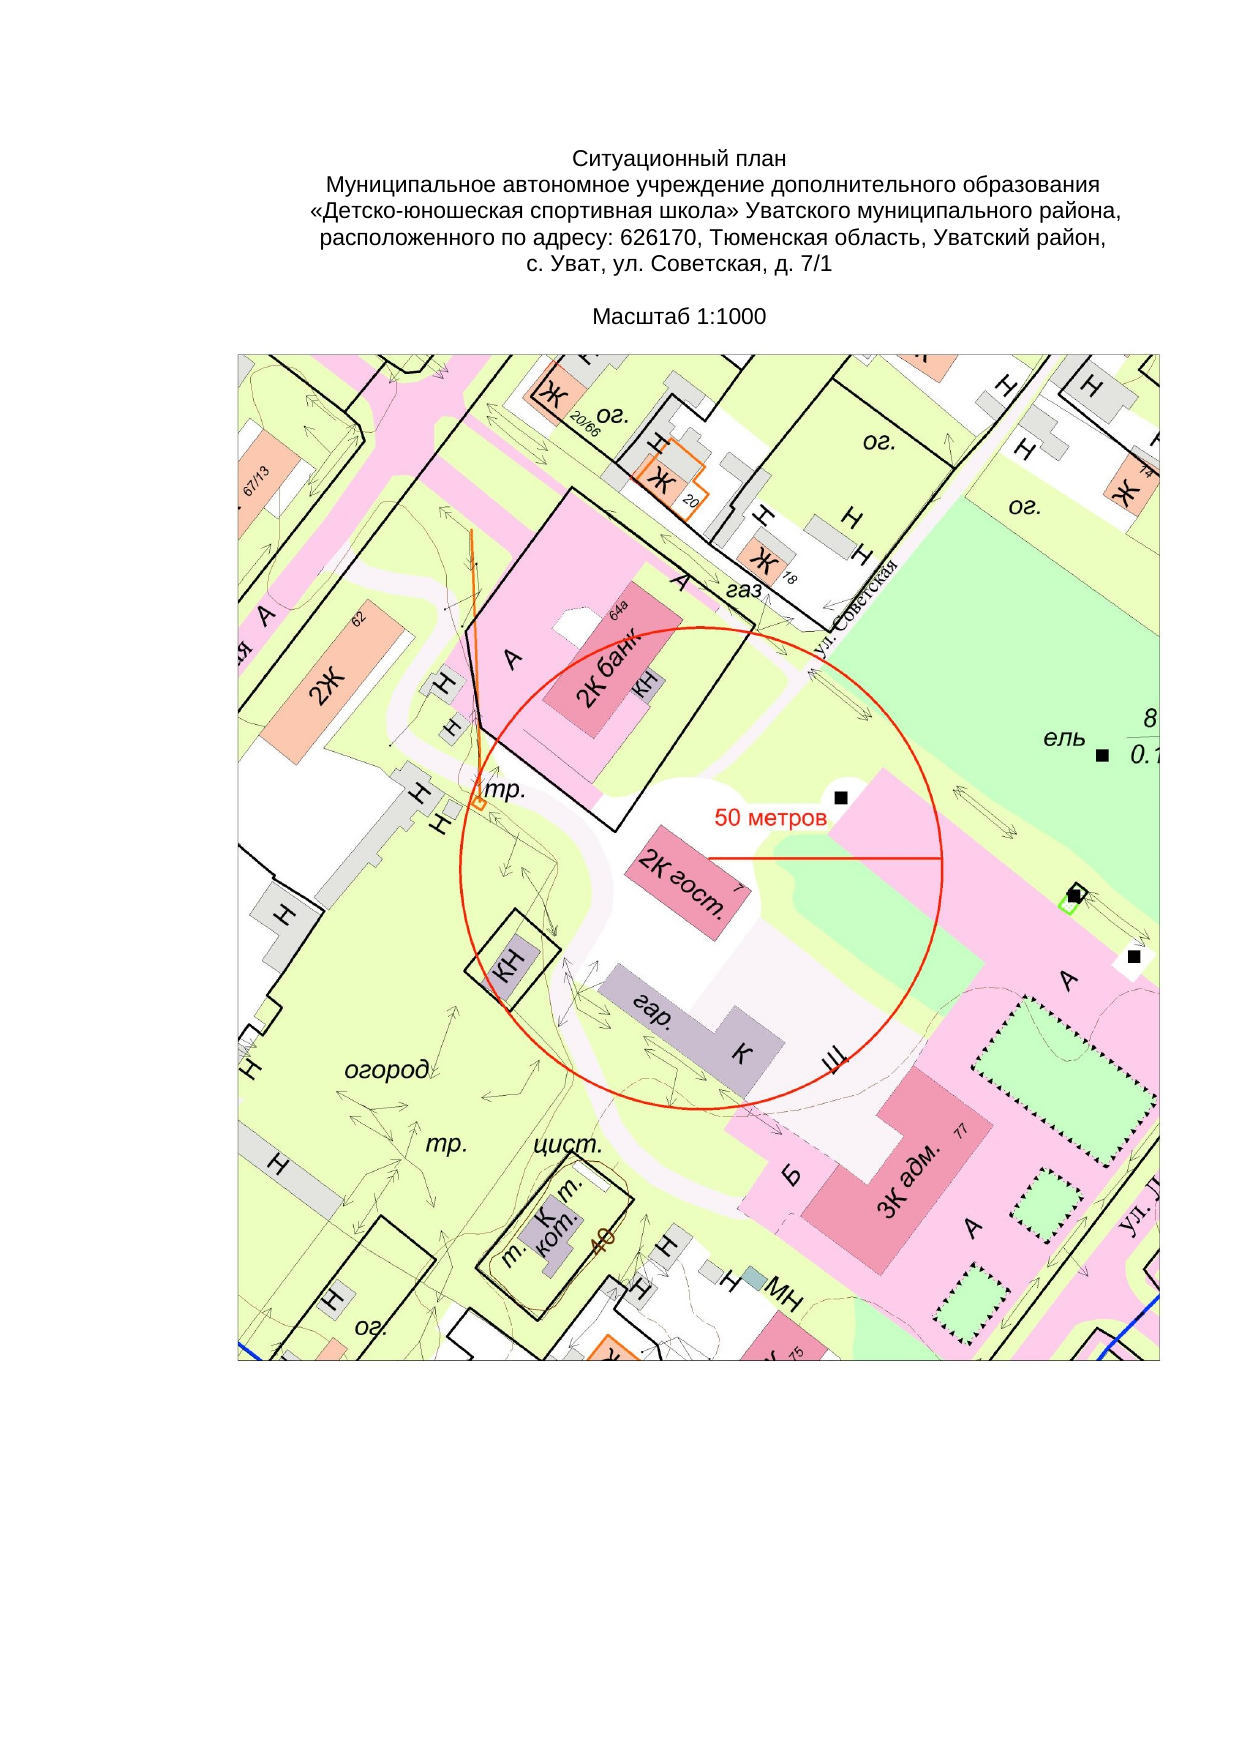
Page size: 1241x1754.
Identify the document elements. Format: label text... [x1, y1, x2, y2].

text расположенного по адресу: 626170, Тюменская область, Уватский район, [177, 223, 1181, 250]
text «Детско-юношеская спортивная школа» Уватского муниципального района, [177, 197, 1181, 223]
picture [234, 346, 1164, 1361]
text Ситуационный план [177, 144, 1181, 171]
text с. Уват, ул. Советская, д. 7/1 [177, 250, 1181, 276]
text Муниципальное автономное учреждение дополнительного образования [177, 171, 1181, 197]
text Масштаб 1:1000 [177, 303, 1181, 329]
